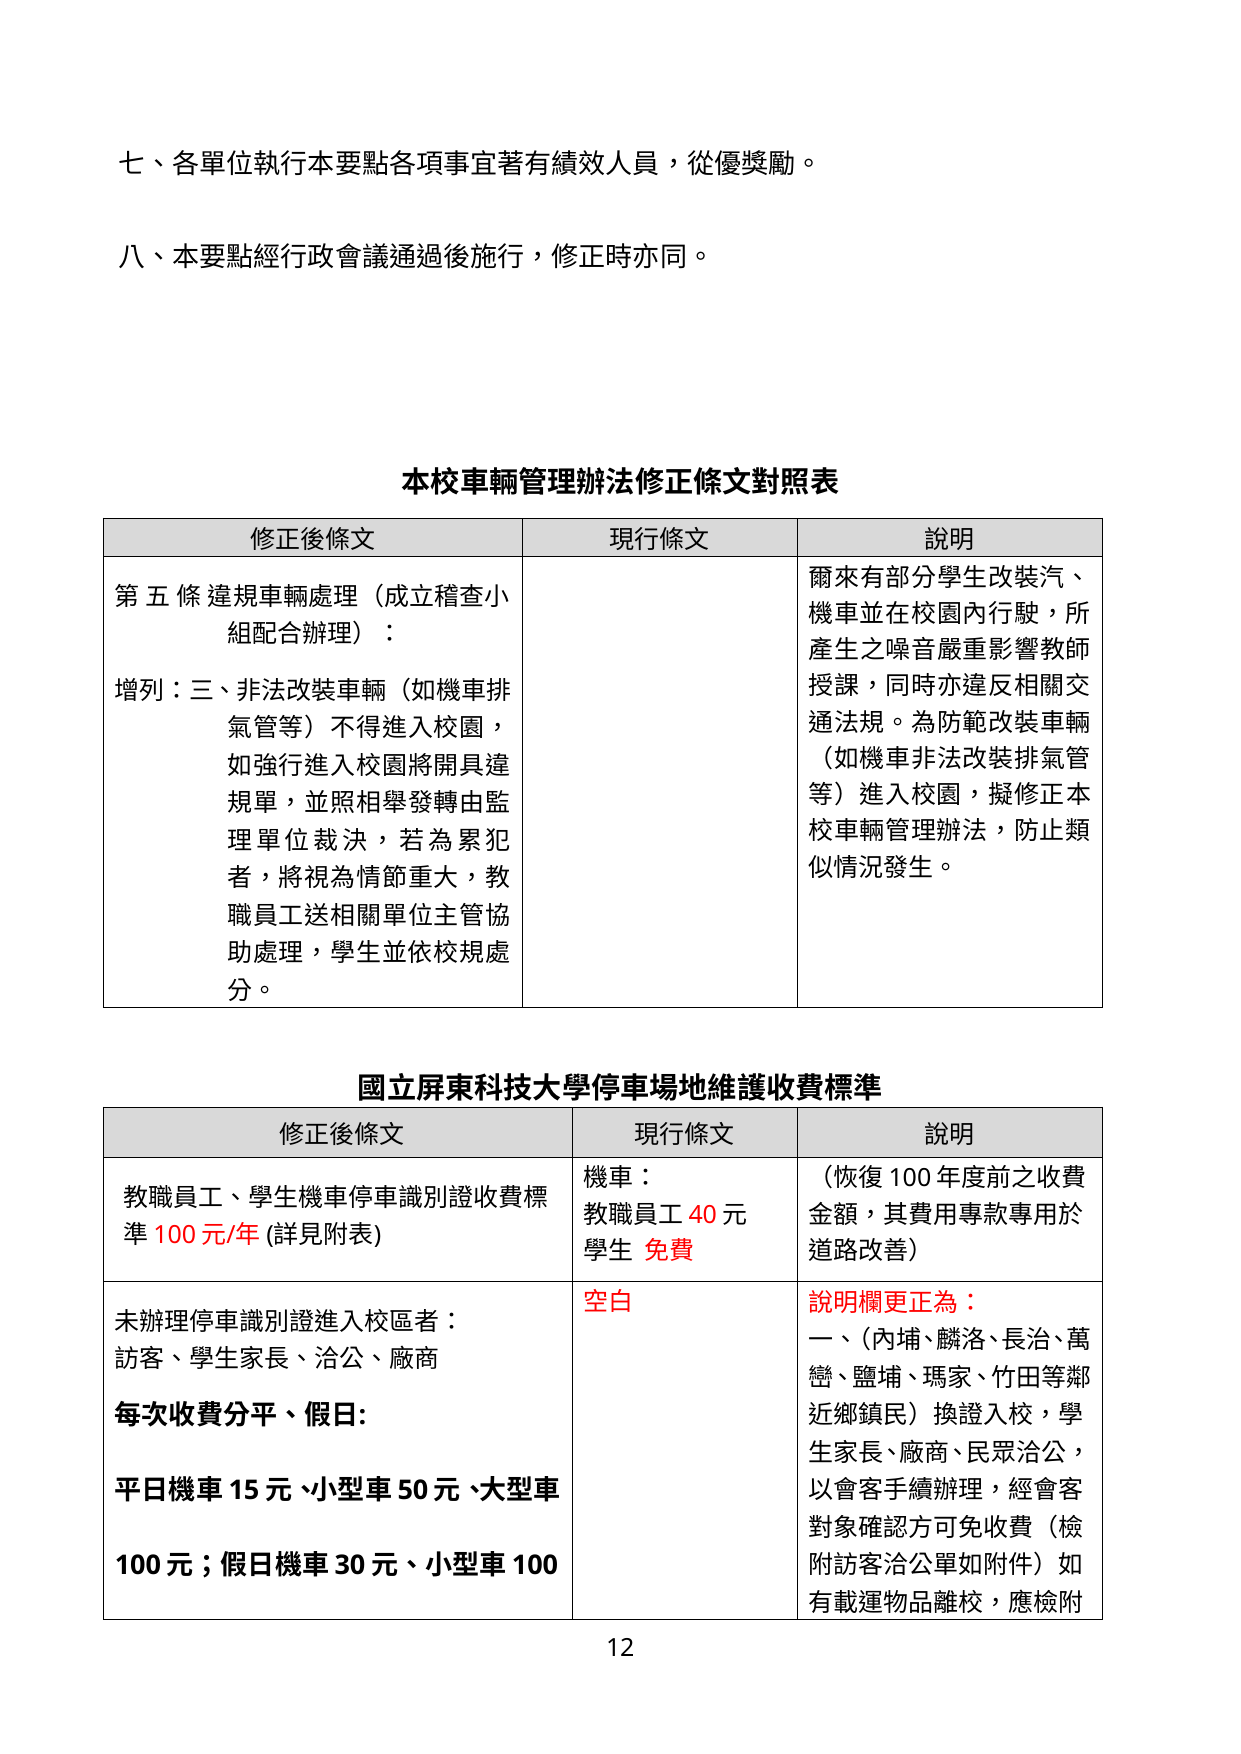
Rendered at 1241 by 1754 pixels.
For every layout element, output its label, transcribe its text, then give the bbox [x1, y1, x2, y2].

text 七、各單位執行本要點各項事宜著有績效人員，從優獎勵。 [118, 124, 1122, 199]
table_cell 機車： 教職員工40元 學生 免費 [573, 1158, 797, 1281]
table_cell 未辦理停車識別證進入校區者： 訪客、學生家長、洽公、廠商 每次收費分平、假日: 平日機車15元、小型車50元、大型車100元；假日機車30元、小型車100 [104, 1282, 572, 1619]
text 八、本要點經行政會議通過後施行，修正時亦同。 [118, 217, 1122, 292]
table_header 現行條文 [573, 1108, 797, 1157]
table_header 現行條文 [523, 519, 797, 556]
table_cell 第 五 條 違規車輛處理（成立稽查小組配合辦理）： 增列：三、非法改裝車輛（如機車排氣管等）不得進入校園，如強行進入校園將開具違規單，並照相舉發轉由監理單位裁決，若為累犯者，將視為情節重大，教職員工送相關單位主管協助處理，學生並依校規處分。 [104, 557, 522, 1007]
text 本校車輛管理辦法修正條文對照表 [118, 442, 1122, 517]
table_header 說明 [798, 1108, 1102, 1157]
table_cell 說明欄更正為： 一、（內埔、麟洛、長治、萬巒、鹽埔、瑪家、竹田等鄰近鄉鎮民）換證入校，學生家長、廠商、民眾洽公，以會客手續辦理，經會客對象確認方可免收費（檢附訪客洽公單如附件）如有載運物品離校，應檢附 [798, 1282, 1102, 1619]
text 國立屏東科技大學停車場地維護收費標準 [118, 1064, 1122, 1107]
table_cell （恢復100年度前之收費金額，其費用專款專用於道路改善） [798, 1158, 1102, 1281]
table_cell 教職員工、學生機車停車識別證收費標準100元/年 (詳見附表) [104, 1158, 572, 1281]
table_header 修正後條文 [104, 519, 522, 556]
table_cell 爾來有部分學生改裝汽、機車並在校園內行駛，所產生之噪音嚴重影響教師授課，同時亦違反相關交通法規。為防範改裝車輛（如機車非法改裝排氣管等）進入校園，擬修正本校車輛管理辦法，防止類似情況發生。 [798, 557, 1102, 1007]
table_header 說明 [798, 519, 1102, 556]
table_cell [523, 557, 797, 1007]
table_cell 空白 [573, 1282, 797, 1619]
table_header 修正後條文 [104, 1108, 572, 1157]
